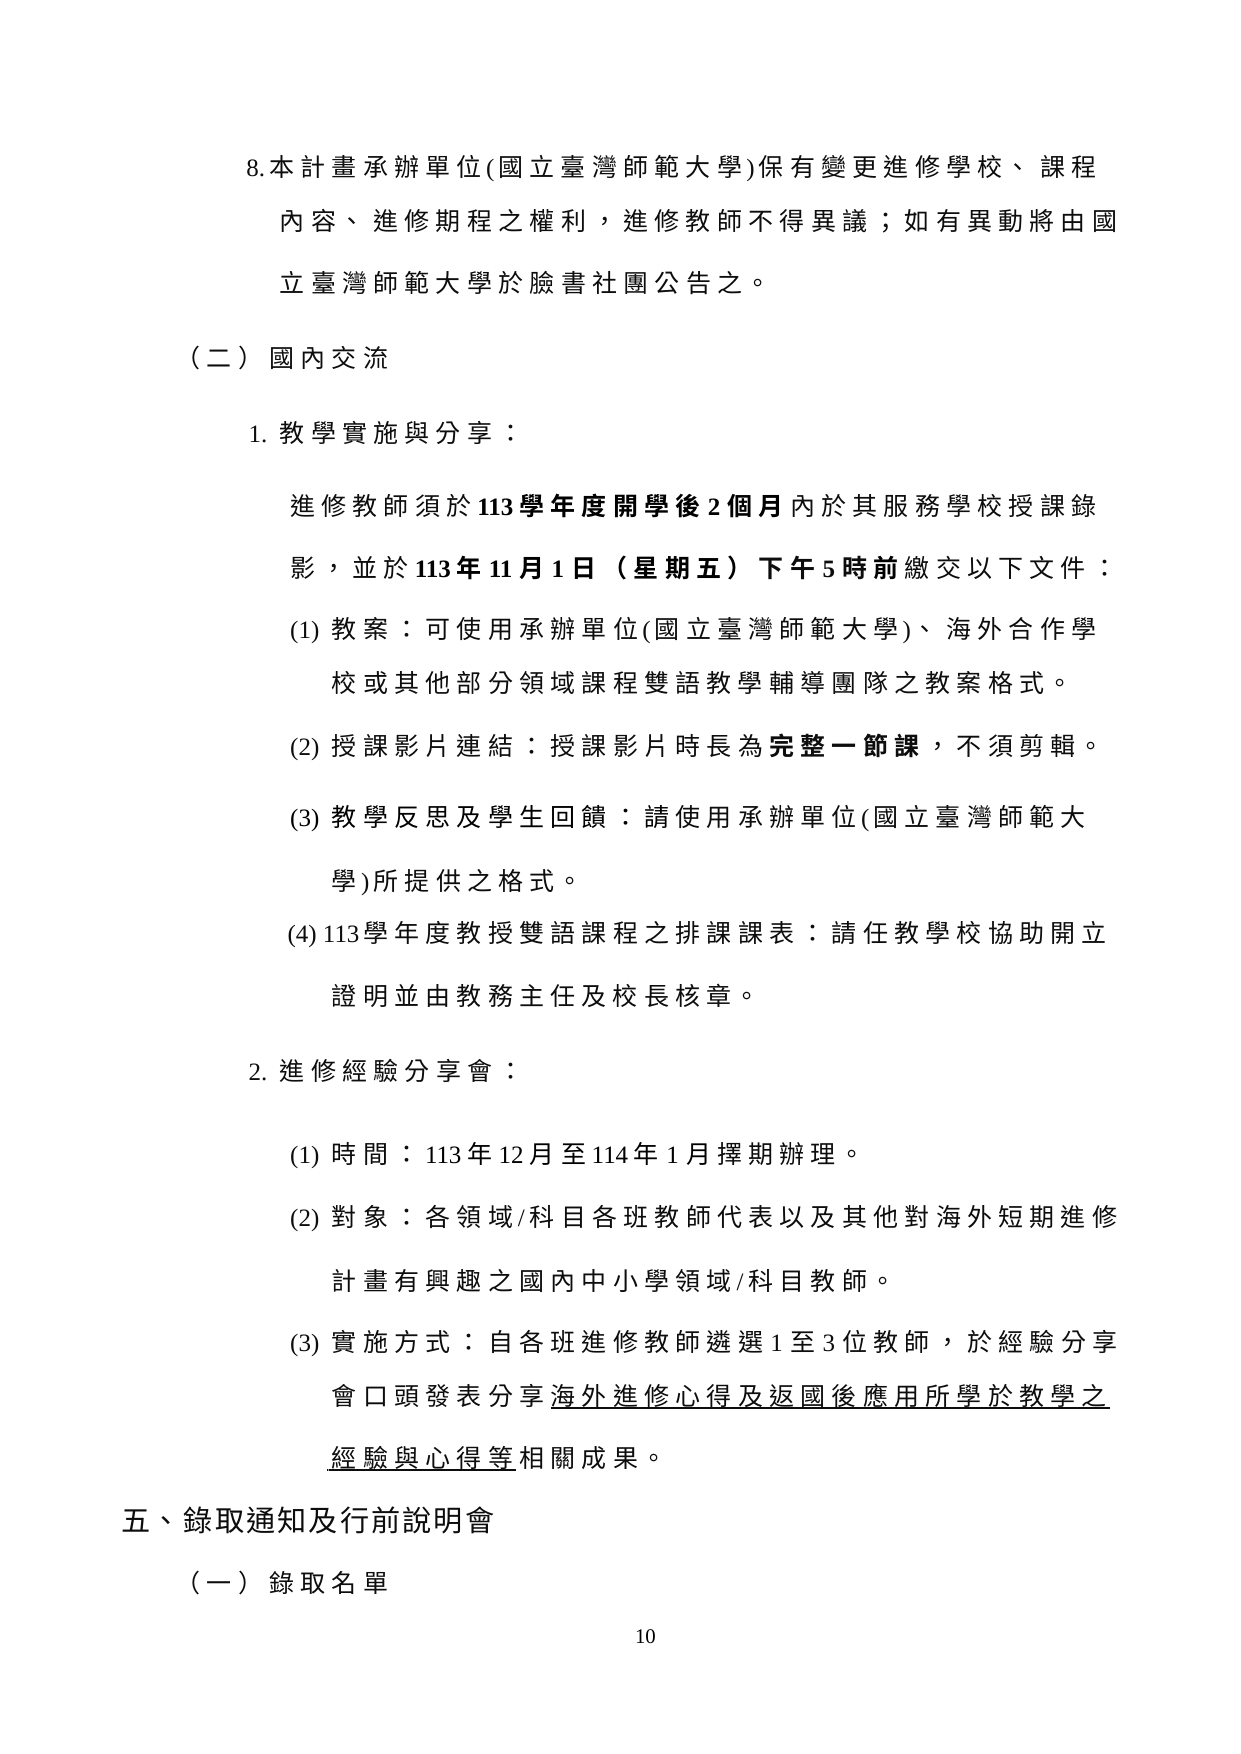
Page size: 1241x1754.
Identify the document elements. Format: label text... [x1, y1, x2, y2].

text 2. 進修經驗分享會： [245, 1027, 1120, 1090]
text (2) 授課影片連結：授課影片時長為完整一節課，不須剪輯。 [283, 702, 1120, 765]
text 1. 教學實施與分享： [245, 390, 1120, 452]
text 五、錄取通知及行前說明會 [120, 1477, 1120, 1540]
text (2) 對象：各領域/科目各班教師代表以及其他對海外短期進修計畫有興趣之國內中小學領域/科目教師。 [283, 1165, 1120, 1290]
text (1) 教案：可使用承辦單位(國立臺灣師範大學)、海外合作學校或其他部分領域課程雙語教學輔導團隊之教案格式。 [283, 577, 1120, 702]
text 進修教師須於113學年度開學後2個月內於其服務學校授課錄影，並於113年11月1日（星期五）下午5時前繳交以下文件： [283, 452, 1120, 577]
text (3) 實施方式：自各班進修教師遴選1至3位教師，於經驗分享會口頭發表分享海外進修心得及返國後應用所學於教學之經驗與心得等相關成果。 [283, 1290, 1120, 1477]
text (3) 教學反思及學生回饋：請使用承辦單位(國立臺灣師範大學)所提供之格式。 [283, 765, 1120, 890]
text （一）錄取名單 [170, 1540, 1120, 1602]
text (1) 時間：113年12月至114年1月擇期辦理。 [283, 1102, 1120, 1165]
text （二）國內交流 [170, 315, 1120, 377]
text (4) 113學年度教授雙語課程之排課課表：請任教學校協助開立證明並由教務主任及校長核章。 [283, 890, 1120, 1015]
text 8.本計畫承辦單位(國立臺灣師範大學)保有變更進修學校、課程內容、進修期程之權利，進修教師不得異議；如有異動將由國立臺灣師範大學於臉書社團公告之。 [245, 115, 1120, 302]
